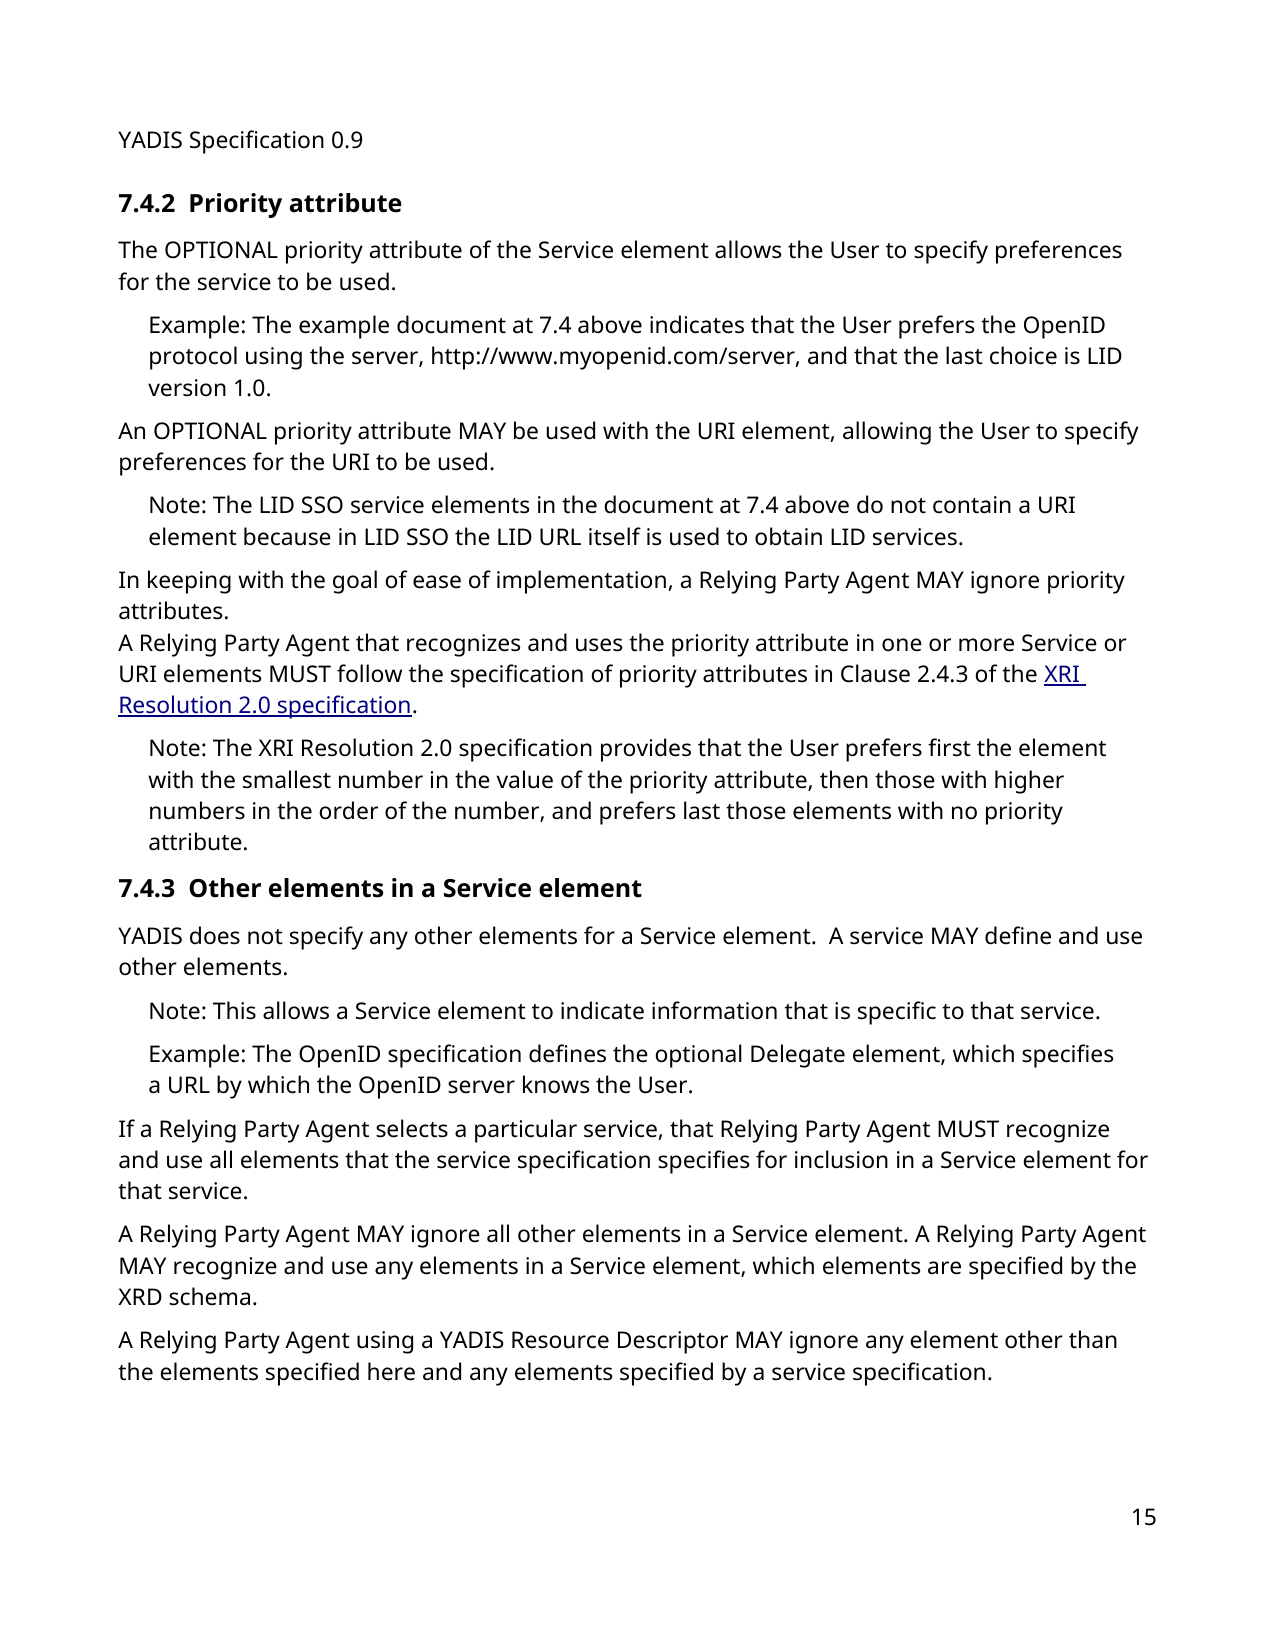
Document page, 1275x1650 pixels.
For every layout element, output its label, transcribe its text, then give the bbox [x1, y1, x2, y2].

subtitle 7.4.2 Priority attribute [118, 185, 1157, 219]
text Note: The LID SSO service elements in the document at 7.4 above do not contain a URI element because in LID SSO the LID URL itself is used to obtain LID services. [148, 489, 1127, 552]
text The OPTIONAL priority attribute of the Service element allows the User to specify preferences for the service to be used. [118, 234, 1157, 297]
text Note: The XRI Resolution 2.0 specification provides that the User prefers first the element with the smallest number in the value of the priority attribute, then those with higher numbers in the order of the number, and prefers last those elements with no priority attribute. [148, 732, 1127, 857]
text Example: The example document at 7.4 above indicates that the User prefers the OpenID protocol using the server, http://www.myopenid.com/server, and that the last choice is LID version 1.0. [148, 309, 1127, 403]
text Example: The OpenID specification defines the optional Delegate element, which specifies a URL by which the OpenID server knows the User. [148, 1038, 1127, 1100]
text A Relying Party Agent MAY ignore all other elements in a Service element. A Relying Party Agent MAY recognize and use any elements in a Service element, which elements are specified by the XRD schema. [118, 1218, 1157, 1312]
text In keeping with the goal of ease of implementation, a Relying Party Agent MAY ignore priority attributes. A Relying Party Agent that recognizes and uses the priority attribute in one or more Service or URI elements MUST follow the specification of priority attributes in Clause 2.4.3 of the XRI Resolution 2.0 specification. [118, 564, 1157, 720]
text If a Relying Party Agent selects a particular service, that Relying Party Agent MUST recognize and use all elements that the service specification specifies for inclusion in a Service element for that service. [118, 1112, 1157, 1206]
text A Relying Party Agent using a YADIS Resource Descriptor MAY ignore any element other than the elements specified here and any elements specified by a service specification. [118, 1324, 1157, 1387]
text An OPTIONAL priority attribute MAY be used with the URI element, allowing the User to specify preferences for the URI to be used. [118, 415, 1157, 477]
text Note: This allows a Service element to indicate information that is specific to that service. [148, 994, 1127, 1026]
text YADIS does not specify any other elements for a Service element. A service MAY define and use other elements. [118, 920, 1157, 982]
subtitle 7.4.3 Other elements in a Service element [118, 871, 1157, 905]
